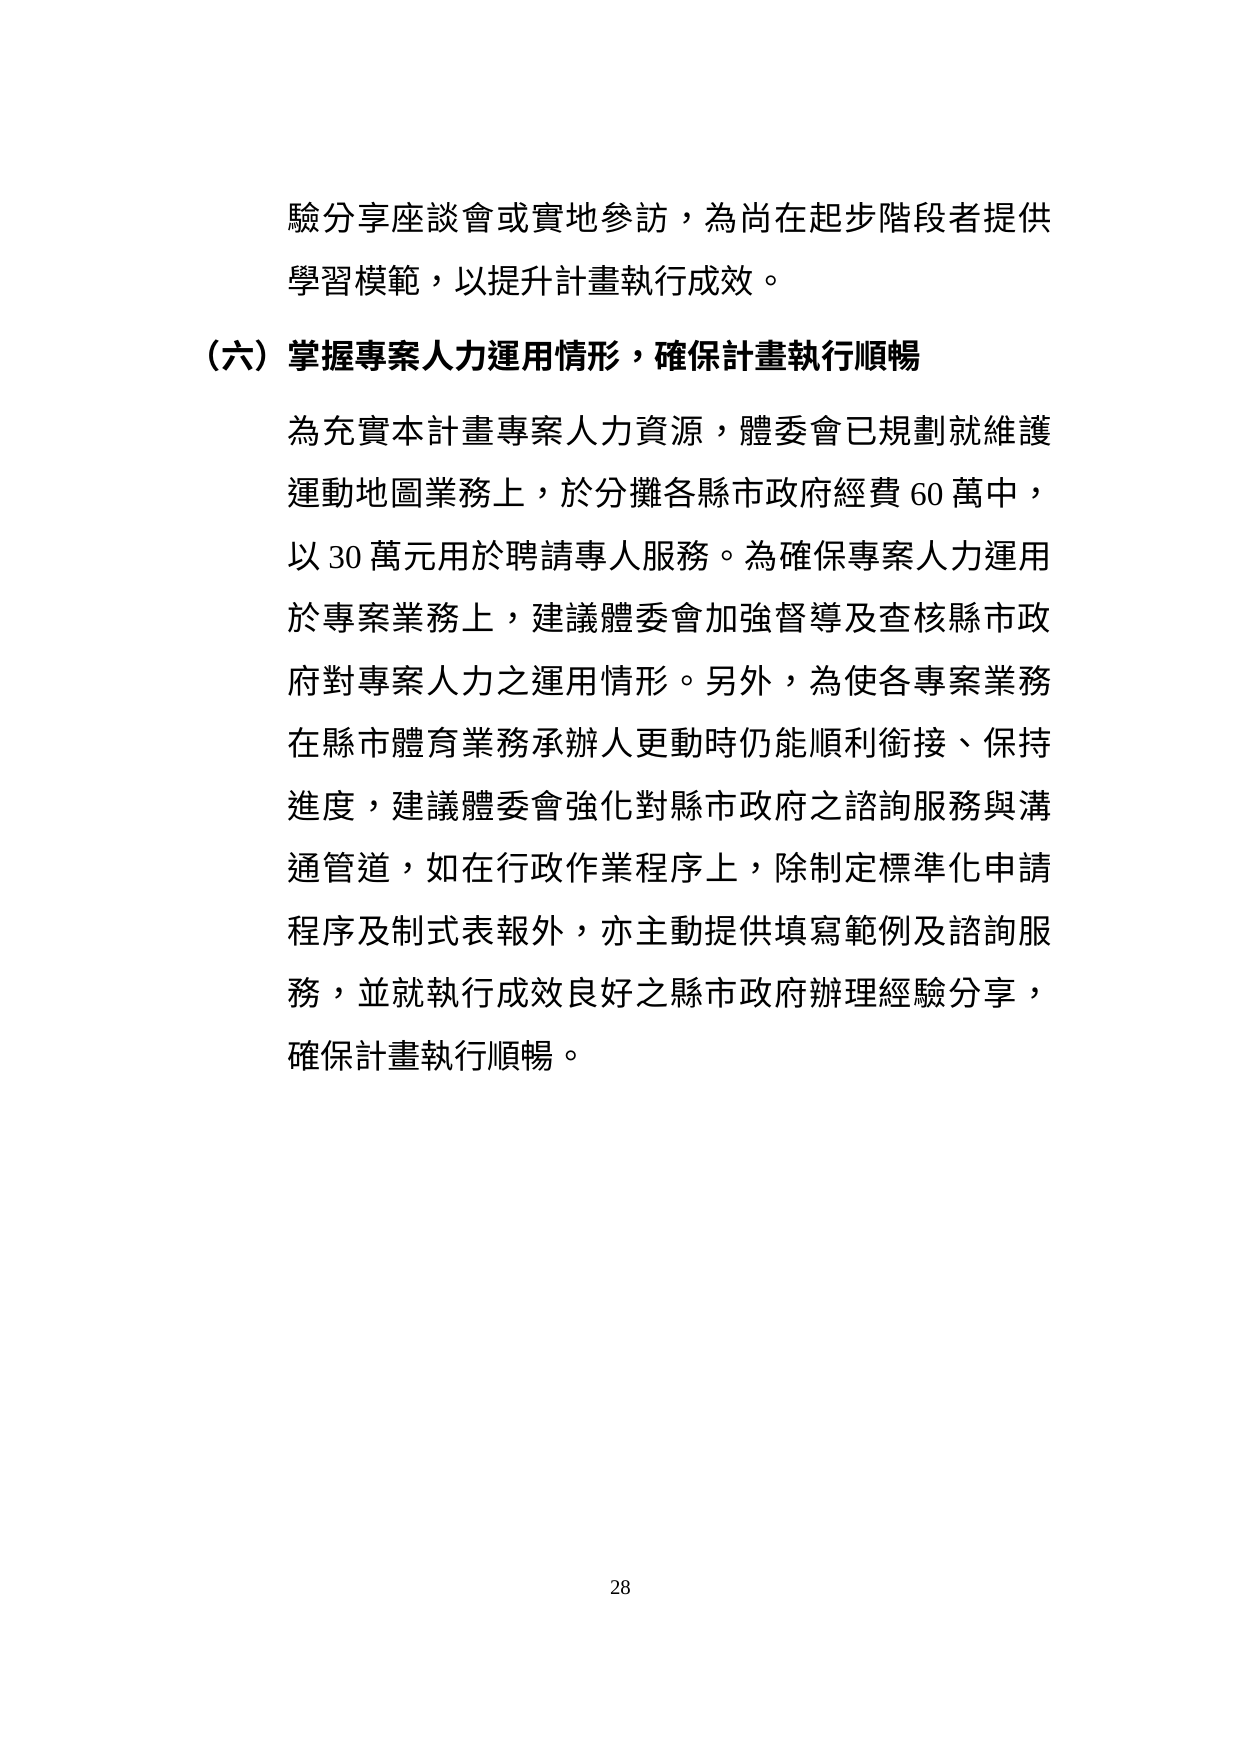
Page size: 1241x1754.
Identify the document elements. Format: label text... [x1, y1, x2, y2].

text 為充實本計畫專案人力資源，體委會已規劃就維護運動地圖業務上，於分攤各縣市政府經費60萬中，以30萬元用於聘請專人服務。為確保專案人力運用於專案業務上，建議體委會加強督導及查核縣市政府對專案人力之運用情形。另外，為使各專案業務在縣市體育業務承辦人更動時仍能順利銜接、保持進度，建議體委會強化對縣市政府之諮詢服務與溝通管道，如在行政作業程序上，除制定標準化申請程序及制式表報外，亦主動提供填寫範例及諮詢服務，並就執行成效良好之縣市政府辦理經驗分享，確保計畫執行順暢。 [287, 387, 1053, 1075]
text 為強化運動大、小聯盟間之交流互動，促進各種運動組織間、各類運動人口間之交流與相互學習，建議體委會評估於補助基準中增加誘因機制，引導大聯盟積極辦理跨小聯盟交流活動或主動扶持小聯盟；同時對於運作成效良好之運動大聯盟，辦理相關經驗分享座談會或實地參訪，為尚在起步階段者提供學習模範，以提升計畫執行成效。 [287, 175, 1053, 300]
text （六）掌握專案人力運用情形，確保計畫執行順暢 [187, 312, 1053, 375]
